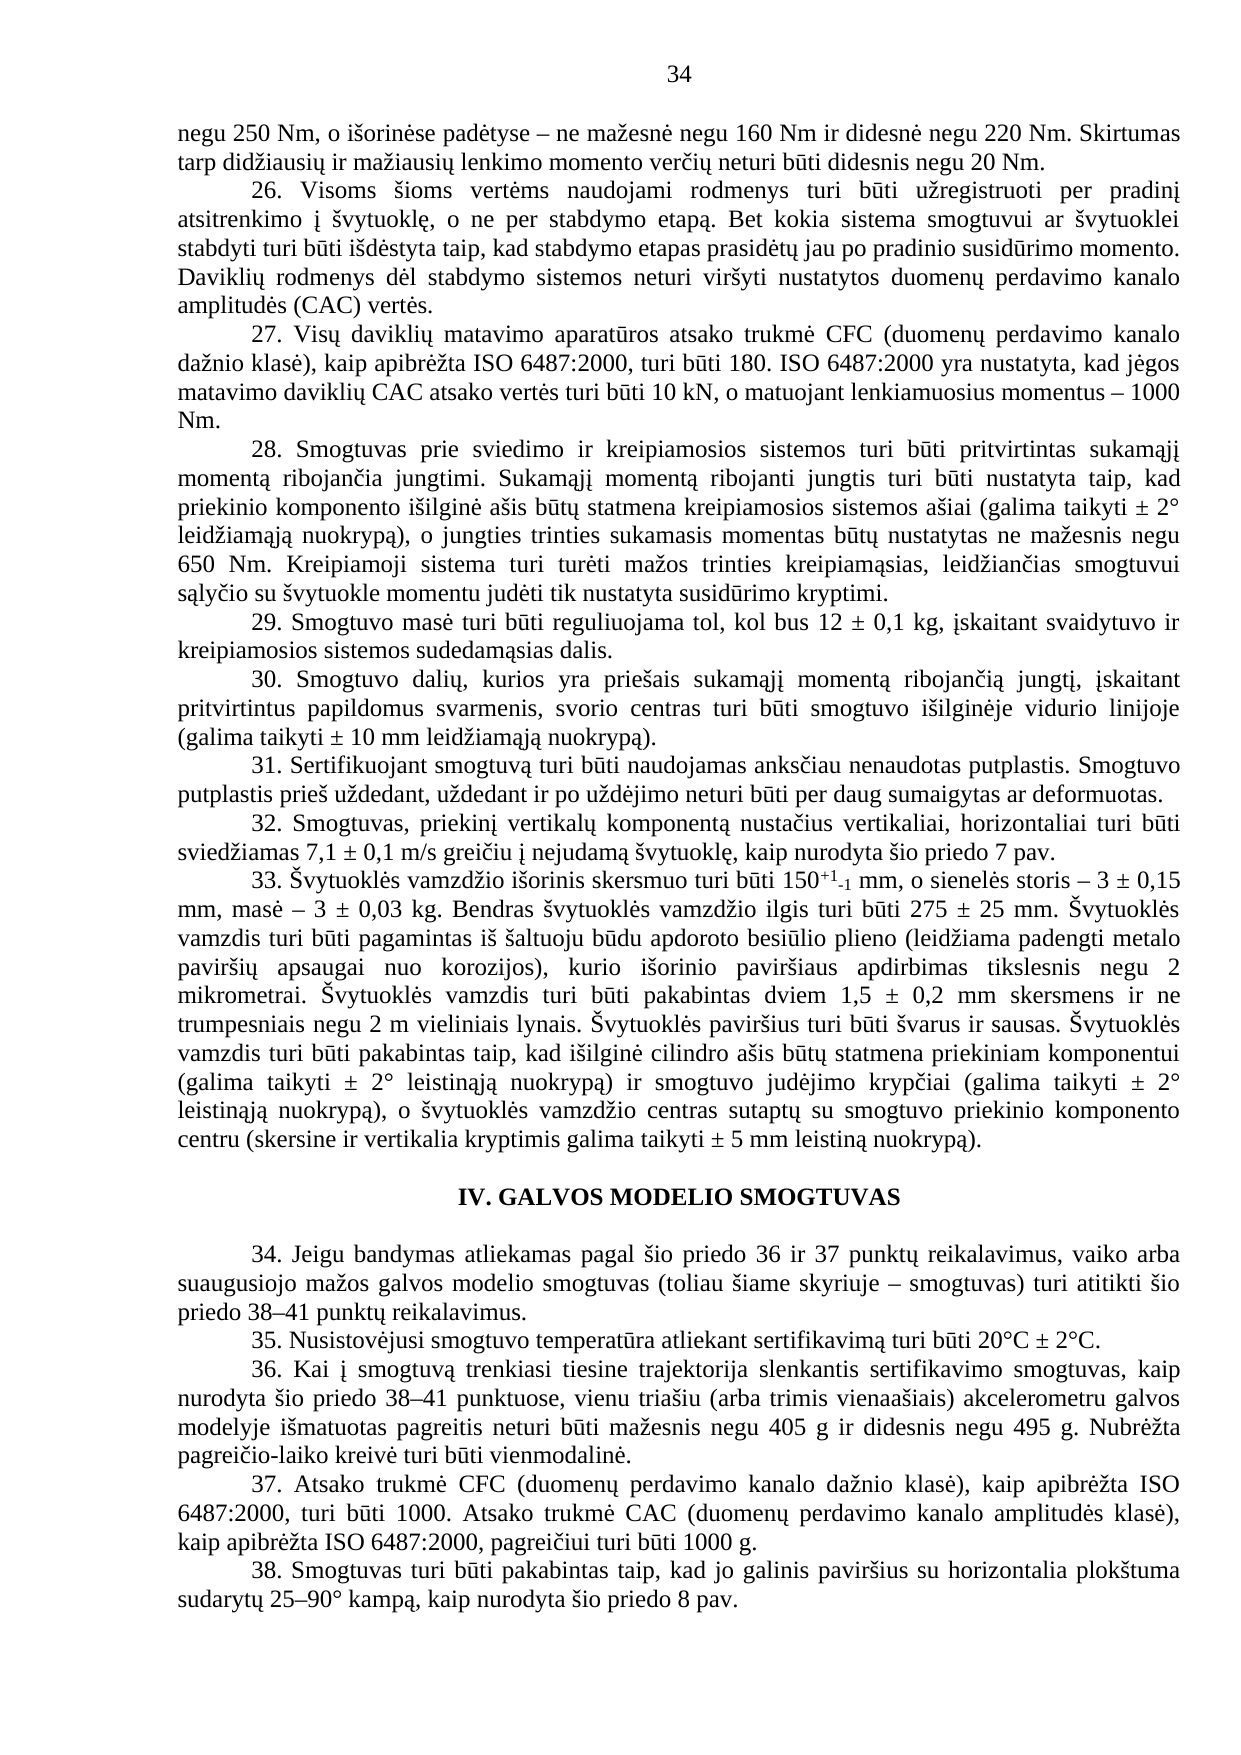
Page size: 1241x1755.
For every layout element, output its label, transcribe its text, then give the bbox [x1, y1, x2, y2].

text 37. Atsako trukmė CFC (duomenų perdavimo kanalo dažnio klasė), kaip apibrėžta ISO 6487:2000, turi būti 1000. Atsako trukmė CAC (duomenų perdavimo kanalo amplitudės klasė), kaip apibrėžta ISO 6487:2000, pagreičiui turi būti 1000 g. [177, 1469, 1181, 1556]
text 31. Sertifikuojant smogtuvą turi būti naudojamas anksčiau nenaudotas putplastis. Smogtuvo putplastis prieš uždedant, uždedant ir po uždėjimo neturi būti per daug sumaigytas ar deformuotas. [177, 751, 1181, 808]
text 38. Smogtuvas turi būti pakabintas taip, kad jo galinis paviršius su horizontalia plokštuma sudarytų 25–90° kampą, kaip nurodyta šio priedo 8 pav. [177, 1556, 1181, 1613]
text 32. Smogtuvas, priekinį vertikalų komponentą nustačius vertikaliai, horizontaliai turi būti sviedžiamas 7,1 ± 0,1 m/s greičiu į nejudamą švytuoklę, kaip nurodyta šio priedo 7 pav. [177, 808, 1181, 866]
text 29. Smogtuvo masė turi būti reguliuojama tol, kol bus 12 ± 0,1 kg, įskaitant svaidytuvo ir kreipiamosios sistemos sudedamąsias dalis. [177, 607, 1181, 664]
text negu 250 Nm, o išorinėse padėtyse – ne mažesnė negu 160 Nm ir didesnė negu 220 Nm. Skirtumas tarp didžiausių ir mažiausių lenkimo momento verčių neturi būti didesnis negu 20 Nm. [177, 118, 1181, 176]
text 33. Švytuoklės vamzdžio išorinis skersmuo turi būti 150+1-1 mm, o sienelės storis – 3 ± 0,15 mm, masė – 3 ± 0,03 kg. Bendras švytuoklės vamzdžio ilgis turi būti 275 ± 25 mm. Švytuoklės vamzdis turi būti pagamintas iš šaltuoju būdu apdoroto besiūlio plieno (leidžiama padengti metalo paviršių apsaugai nuo korozijos), kurio išorinio paviršiaus apdirbimas tikslesnis negu 2 mikrometrai. Švytuoklės vamzdis turi būti pakabintas dviem 1,5 ± 0,2 mm skersmens ir ne trumpesniais negu 2 m vieliniais lynais. Švytuoklės paviršius turi būti švarus ir sausas. Švytuoklės vamzdis turi būti pakabintas taip, kad išilginė cilindro ašis būtų statmena priekiniam komponentui (galima taikyti ± 2° leistinąją nuokrypą) ir smogtuvo judėjimo krypčiai (galima taikyti ± 2° leistinąją nuokrypą), o švytuoklės vamzdžio centras sutaptų su smogtuvo priekinio komponento centru (skersine ir vertikalia kryptimis galima taikyti ± 5 mm leistiną nuokrypą). [177, 866, 1181, 1153]
text IV. GALVOS MODELIO SMOGTUVAS [177, 1182, 1181, 1211]
text 35. Nusistovėjusi smogtuvo temperatūra atliekant sertifikavimą turi būti 20°C ± 2°C. [177, 1326, 1181, 1354]
text 30. Smogtuvo dalių, kurios yra priešais sukamąjį momentą ribojančią jungtį, įskaitant pritvirtintus papildomus svarmenis, svorio centras turi būti smogtuvo išilginėje vidurio linijoje (galima taikyti ± 10 mm leidžiamąją nuokrypą). [177, 664, 1181, 751]
text 26. Visoms šioms vertėms naudojami rodmenys turi būti užregistruoti per pradinį atsitrenkimo į švytuoklę, o ne per stabdymo etapą. Bet kokia sistema smogtuvui ar švytuoklei stabdyti turi būti išdėstyta taip, kad stabdymo etapas prasidėtų jau po pradinio susidūrimo momento. Daviklių rodmenys dėl stabdymo sistemos neturi viršyti nustatytos duomenų perdavimo kanalo amplitudės (CAC) vertės. [177, 176, 1181, 319]
text 27. Visų daviklių matavimo aparatūros atsako trukmė CFC (duomenų perdavimo kanalo dažnio klasė), kaip apibrėžta ISO 6487:2000, turi būti 180. ISO 6487:2000 yra nustatyta, kad jėgos matavimo daviklių CAC atsako vertės turi būti 10 kN, o matuojant lenkiamuosius momentus – 1000 Nm. [177, 319, 1181, 434]
text 28. Smogtuvas prie sviedimo ir kreipiamosios sistemos turi būti pritvirtintas sukamąjį momentą ribojančia jungtimi. Sukamąjį momentą ribojanti jungtis turi būti nustatyta taip, kad priekinio komponento išilginė ašis būtų statmena kreipiamosios sistemos ašiai (galima taikyti ± 2° leidžiamąją nuokrypą), o jungties trinties sukamasis momentas būtų nustatytas ne mažesnis negu 650 Nm. Kreipiamoji sistema turi turėti mažos trinties kreipiamąsias, leidžiančias smogtuvui sąlyčio su švytuokle momentu judėti tik nustatyta susidūrimo kryptimi. [177, 434, 1181, 607]
text 36. Kai į smogtuvą trenkiasi tiesine trajektorija slenkantis sertifikavimo smogtuvas, kaip nurodyta šio priedo 38–41 punktuose, vienu triašiu (arba trimis vienaašiais) akcelerometru galvos modelyje išmatuotas pagreitis neturi būti mažesnis negu 405 g ir didesnis negu 495 g. Nubrėžta pagreičio-laiko kreivė turi būti vienmodalinė. [177, 1354, 1181, 1469]
text 34. Jeigu bandymas atliekamas pagal šio priedo 36 ir 37 punktų reikalavimus, vaiko arba suaugusiojo mažos galvos modelio smogtuvas (toliau šiame skyriuje – smogtuvas) turi atitikti šio priedo 38–41 punktų reikalavimus. [177, 1239, 1181, 1326]
